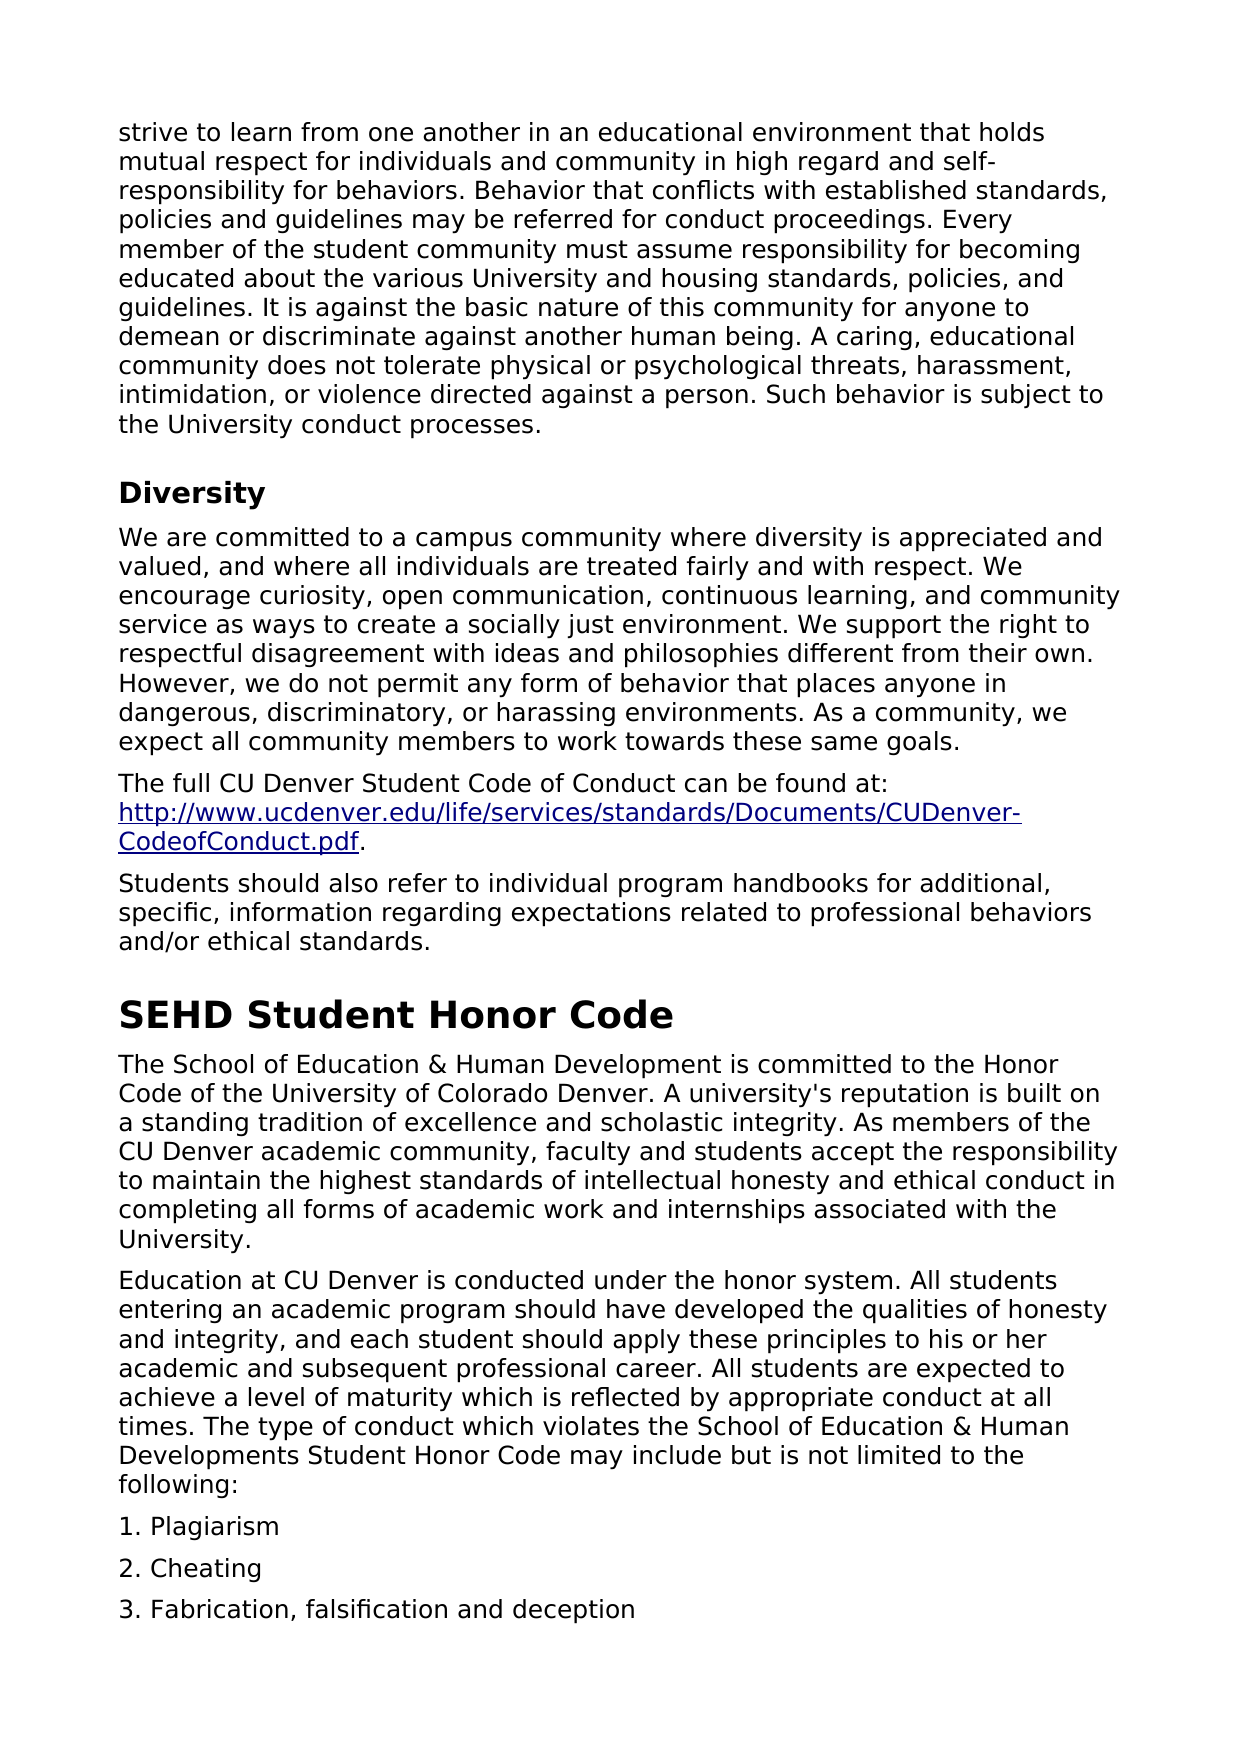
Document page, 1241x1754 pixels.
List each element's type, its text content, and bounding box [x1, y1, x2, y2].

subtitle SEHD Student Honor Code [118, 994, 1122, 1037]
text The full CU Denver Student Code of Conduct can be found at: http://www.ucdenver.edu/life/services/standards/Documents/CUDenver-CodeofConduct.pdf. [118, 769, 1122, 856]
text The School of Education & Human Development is committed to the Honor Code of the University of Colorado Denver. A university's reputation is built on a standing tradition of excellence and scholastic integrity. As members of the CU Denver academic community, faculty and students accept the responsibility to maintain the highest standards of intellectual honesty and ethical conduct in completing all forms of academic work and internships associated with the University. [118, 1050, 1122, 1254]
text 2. Cheating [118, 1554, 1122, 1583]
text strive to learn from one another in an educational environment that holds mutual respect for individuals and community in high regard and self-responsibility for behaviors. Behavior that conflicts with established standards, policies and guidelines may be referred for conduct proceedings. Every member of the student community must assume responsibility for becoming educated about the various University and housing standards, policies, and guidelines. It is against the basic nature of this community for anyone to demean or discriminate against another human being. A caring, educational community does not tolerate physical or psychological threats, harassment, intimidation, or violence directed against a person. Such behavior is subject to the University conduct processes. [118, 118, 1122, 439]
text 1. Plagiarism [118, 1512, 1122, 1542]
subtitle Diversity [118, 476, 1122, 510]
text 3. Fabrication, falsification and deception [118, 1596, 1122, 1625]
text We are committed to a campus community where diversity is appreciated and valued, and where all individuals are treated fairly and with respect. We encourage curiosity, open communication, continuous learning, and community service as ways to create a socially just environment. We support the right to respectful disagreement with ideas and philosophies different from their own. However, we do not permit any form of behavior that places anyone in dangerous, discriminatory, or harassing environments. As a community, we expect all community members to work towards these same goals. [118, 523, 1122, 756]
text Students should also refer to individual program handbooks for additional, specific, information regarding expectations related to professional behaviors and/or ethical standards. [118, 869, 1122, 956]
text Education at CU Denver is conducted under the honor system. All students entering an academic program should have developed the qualities of honesty and integrity, and each student should apply these principles to his or her academic and subsequent professional career. All students are expected to achieve a level of maturity which is reflected by appropriate conduct at all times. The type of conduct which violates the School of Education & Human Developments Student Honor Code may include but is not limited to the following: [118, 1267, 1122, 1500]
